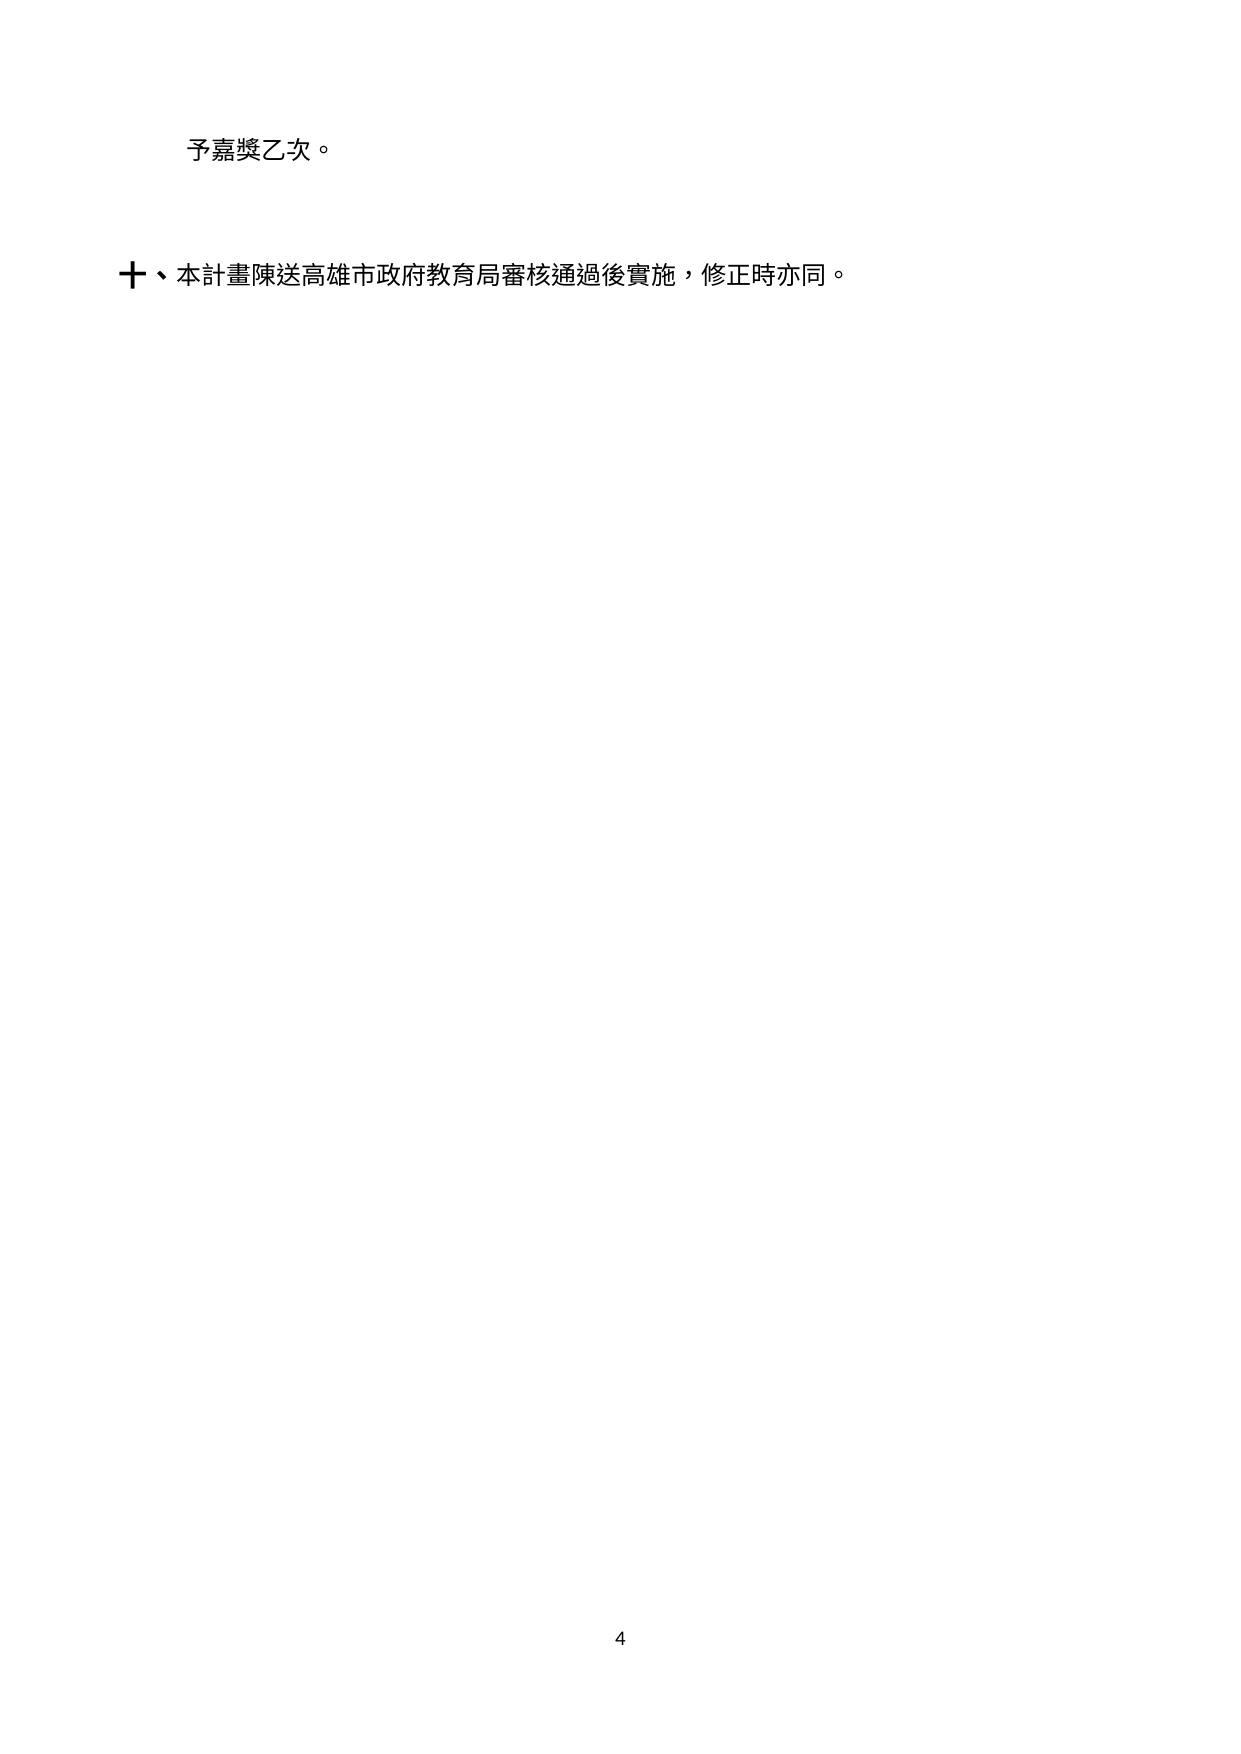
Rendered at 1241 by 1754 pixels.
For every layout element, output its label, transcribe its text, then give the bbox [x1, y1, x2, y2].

text 十、本計畫陳送高雄市政府教育局審核通過後實施，修正時亦同。 [118, 232, 1122, 294]
text 予嘉獎乙次。 [118, 107, 1122, 169]
